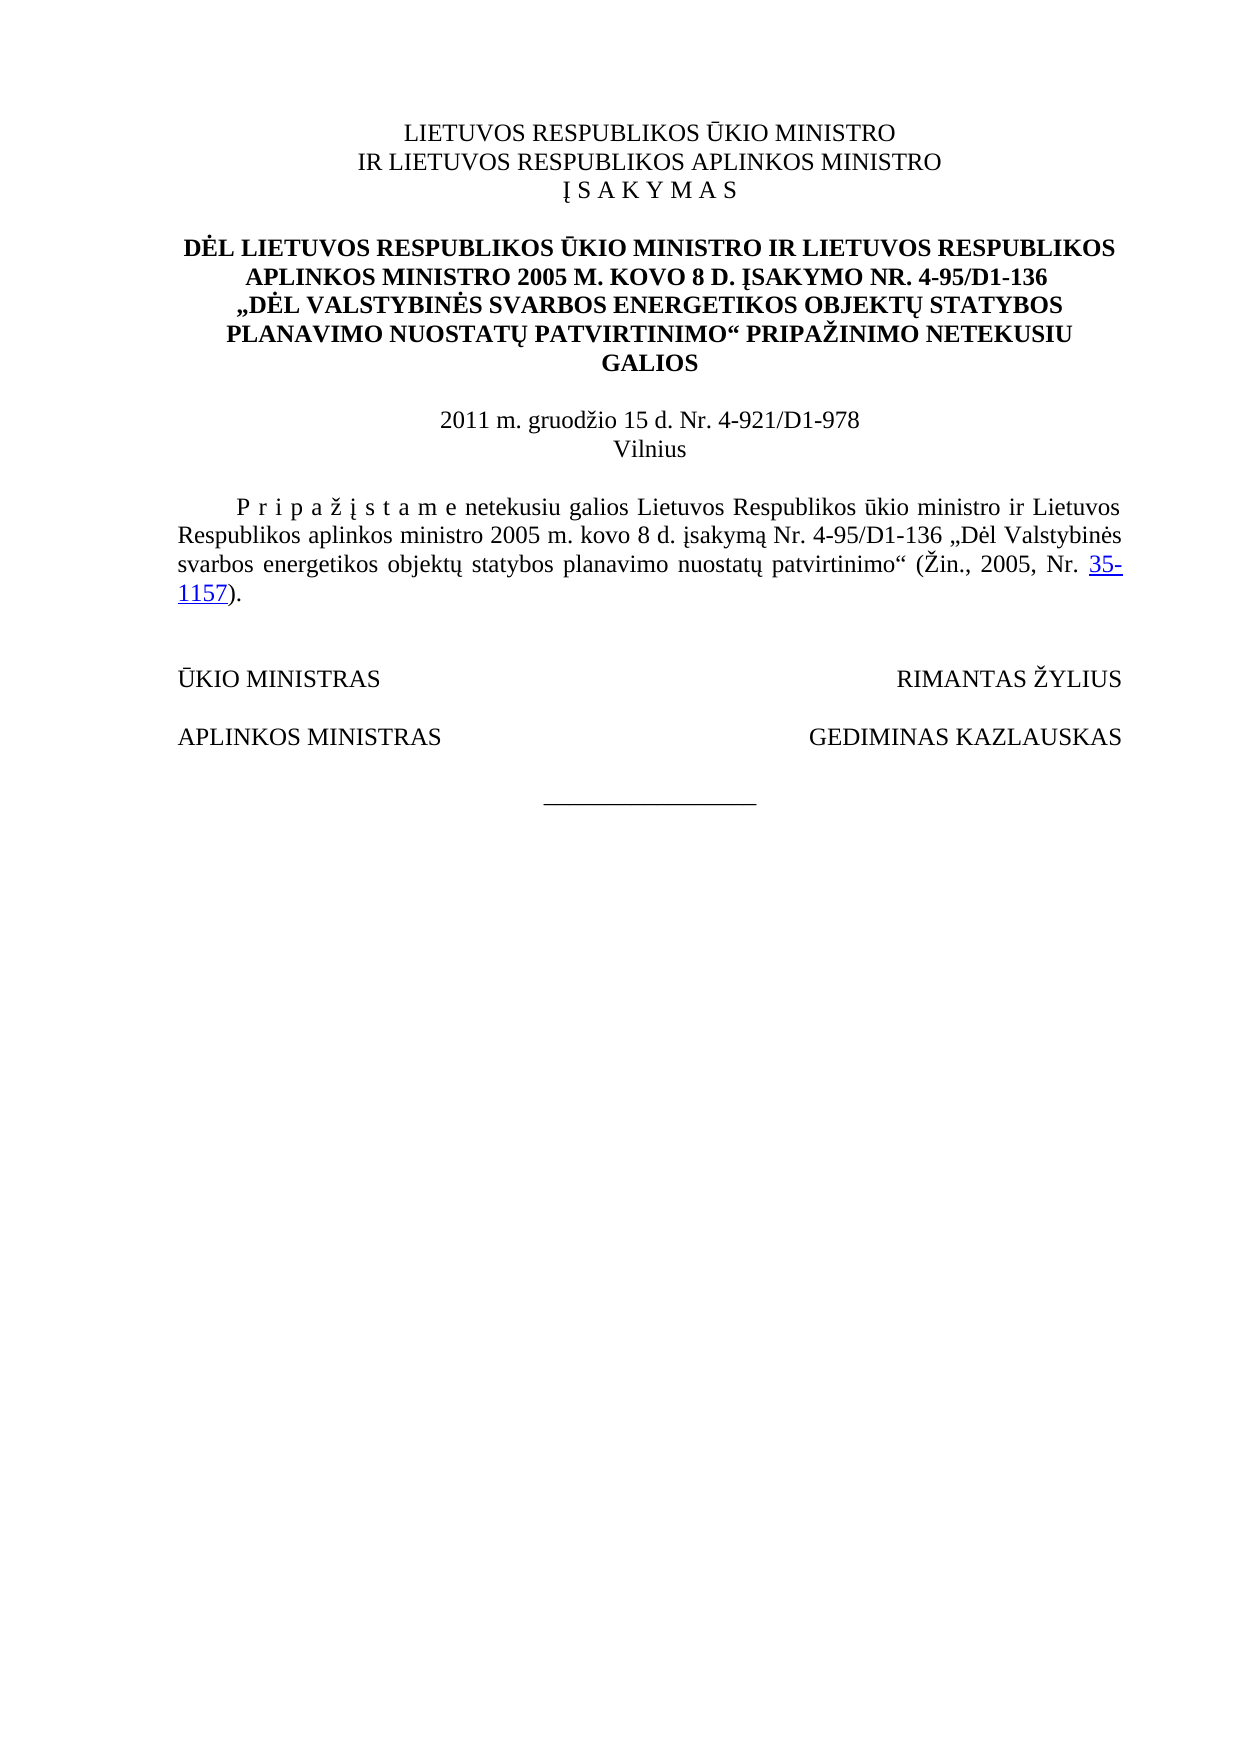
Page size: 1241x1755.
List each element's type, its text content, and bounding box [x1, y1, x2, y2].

text Aplinkos ministras Gediminas Kazlauskas [177, 722, 1122, 751]
text DĖL LIETUVOS RESPUBLIKOS ŪKIO ministro ir LIETUVOS RESPUBLIKOS aplinkos ministro 2005 m. kovo 8 d. įsakymo Nr. 4-95/D1-136 „DĖL VALSTYBINĖS SVARBOS ENERGETIKOS OBJEKTŲ STATYBOS PLANAVIMO NUOSTATŲ PATVIRTINIMO“ pripažinimO netekusiu galios [177, 233, 1122, 377]
text P r i p a ž į s t a m e netekusiu galios Lietuvos Respublikos ūkio ministro ir Lietuvos Respublikos aplinkos ministro 2005 m. kovo 8 d. įsakymą Nr. 4-95/D1-136 „Dėl Valstybinės svarbos energetikos objektų statybos planavimo nuostatų patvirtinimo“ (Žin., 2005, Nr. 35-1157). [177, 492, 1122, 607]
text Ūkio ministras Rimantas Žylius [177, 664, 1122, 693]
text 2011 m. gruodžio 15 d. Nr. 4-921/D1-978 [177, 406, 1122, 434]
text IR LIETUVOS RESPUBLIKOS APLINKOS MINISTRO [177, 147, 1122, 176]
text Į S A K Y M A S [177, 176, 1122, 204]
text _________________ [177, 779, 1122, 808]
text LIETUVOS RESPUBLIKOS ŪKIO MINISTRO [177, 118, 1122, 147]
text Vilnius [177, 434, 1122, 463]
